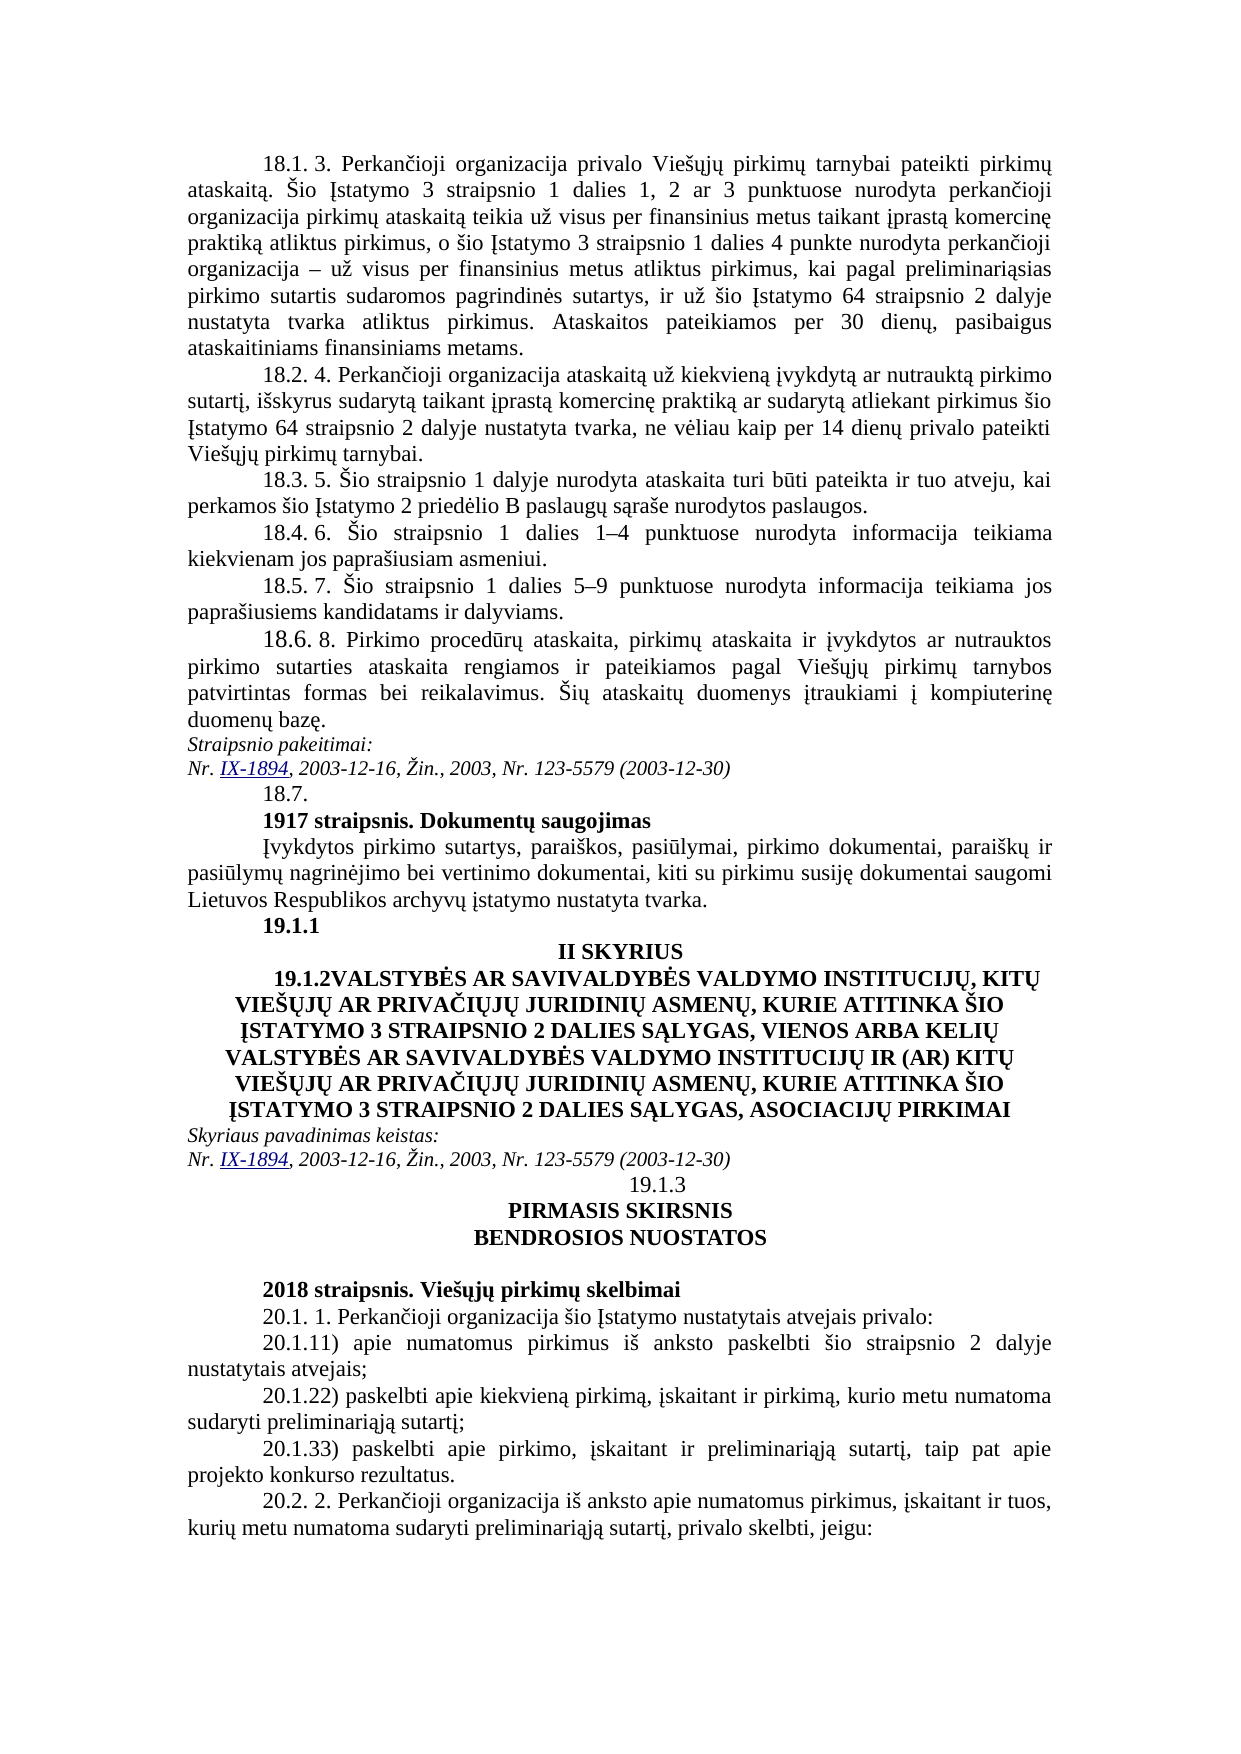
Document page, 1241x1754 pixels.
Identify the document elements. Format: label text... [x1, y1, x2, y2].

subtitle 4. Perkančioji organizacija ataskaitą už kiekvieną įvykdytą ar nutrauktą pirkimo sutartį, išskyrus sudarytą taikant įprastą komercinę praktiką ar sudarytą atliekant pirkimus šio Įstatymo 64 straipsnio 2 dalyje nustatyta tvarka, ne vėliau kaip per 14 dienų privalo pateikti Viešųjų pirkimų tarnybai. [187, 361, 1053, 466]
subtitle 18 straipsnis. Viešųjų pirkimų skelbimai [187, 1276, 1053, 1303]
subtitle 3) paskelbti apie pirkimo, įskaitant ir preliminariąją sutartį, taip pat apie projekto konkurso rezultatus. [187, 1434, 1053, 1487]
text Įvykdytos pirkimo sutartys, paraiškos, pasiūlymai, pirkimo dokumentai, paraiškų ir pasiūlymų nagrinėjimo bei vertinimo dokumentai, kiti su pirkimu susiję dokumentai saugomi Lietuvos Respublikos archyvų įstatymo nustatyta tvarka. [187, 833, 1053, 912]
text II SKYRIUS [187, 938, 1053, 965]
subtitle 5. Šio straipsnio 1 dalyje nurodyta ataskaita turi būti pateikta ir tuo atveju, kai perkamos šio Įstatymo 2 priedėlio B paslaugų sąraše nurodytos paslaugos. [187, 466, 1053, 519]
subtitle 8. Pirkimo procedūrų ataskaita, pirkimų ataskaita ir įvykdytos ar nutrauktos pirkimo sutarties ataskaita rengiamos ir pateikiamos pagal Viešųjų pirkimų tarnybos patvirtintas formas bei reikalavimus. Šių ataskaitų duomenys įtraukiami į kompiuterinę duomenų bazę. [187, 624, 1053, 732]
subtitle 2. Perkančioji organizacija iš anksto apie numatomus pirkimus, įskaitant ir tuos, kurių metu numatoma sudaryti preliminariąją sutartį, privalo skelbti, jeigu: [187, 1487, 1053, 1540]
subtitle 2) paskelbti apie kiekvieną pirkimą, įskaitant ir pirkimą, kurio metu numatoma sudaryti preliminariąją sutartį; [187, 1382, 1053, 1434]
subtitle 1. Perkančioji organizacija šio Įstatymo nustatytais atvejais privalo: [187, 1303, 1053, 1329]
subtitle PIRMASIS SKIRSNIS [187, 1197, 1053, 1224]
subtitle 1) apie numatomus pirkimus iš anksto paskelbti šio straipsnio 2 dalyje nustatytais atvejais; [187, 1329, 1053, 1382]
text Straipsnio pakeitimai: [187, 732, 1053, 756]
text Skyriaus pavadinimas keistas: [187, 1123, 1053, 1147]
subtitle 6. Šio straipsnio 1 dalies 1–4 punktuose nurodyta informacija teikiama kiekvienam jos paprašiusiam asmeniui. [187, 519, 1053, 572]
subtitle BENDROSIOS NUOSTATOS [187, 1224, 1053, 1250]
text Nr. IX-1894, 2003-12-16, Žin., 2003, Nr. 123-5579 (2003-12-30) [187, 756, 1053, 780]
subtitle 7. Šio straipsnio 1 dalies 5–9 punktuose nurodyta informacija teikiama jos paprašiusiems kandidatams ir dalyviams. [187, 572, 1053, 624]
text Nr. IX-1894, 2003-12-16, Žin., 2003, Nr. 123-5579 (2003-12-30) [187, 1147, 1053, 1171]
subtitle 3. Perkančioji organizacija privalo Viešųjų pirkimų tarnybai pateikti pirkimų ataskaitą. Šio Įstatymo 3 straipsnio 1 dalies 1, 2 ar 3 punktuose nurodyta perkančioji organizacija pirkimų ataskaitą teikia už visus per finansinius metus taikant įprastą komercinę praktiką atliktus pirkimus, o šio Įstatymo 3 straipsnio 1 dalies 4 punkte nurodyta perkančioji organizacija – už visus per finansinius metus atliktus pirkimus, kai pagal preliminariąsias pirkimo sutartis sudaromos pagrindinės sutartys, ir už šio Įstatymo 64 straipsnio 2 dalyje nustatyta tvarka atliktus pirkimus. Ataskaitos pateikiamos per 30 dienų, pasibaigus ataskaitiniams finansiniams metams. [187, 150, 1053, 361]
subtitle 17 straipsnis. Dokumentų saugojimas [187, 807, 1053, 833]
subtitle VALSTYBĖS AR SAVIVALDYBės VALDYMO INSTITUCIJŲ, KITŲ VIEŠŲJŲ AR PRIVAČIŲJŲ JURIDINIŲ ASMENŲ, kurie atitinka šio įstatymo 3 straipsnio 2 dalies sąlygas, VIENOS ARBA KELIŲ VALSTYBĖS AR SAVIVALDYBĖS VALDYMO INSTITUCIJŲ IR (AR) KITŲ VIEŠŲJŲ AR PRIVAČIŲJŲ JURIDINIŲ ASMENŲ, kurie atitinka šio įstatymo 3 straipsnio 2 dalies sąlygas, ASOCIACIJŲ PIRKIMAI [186, 965, 1053, 1123]
